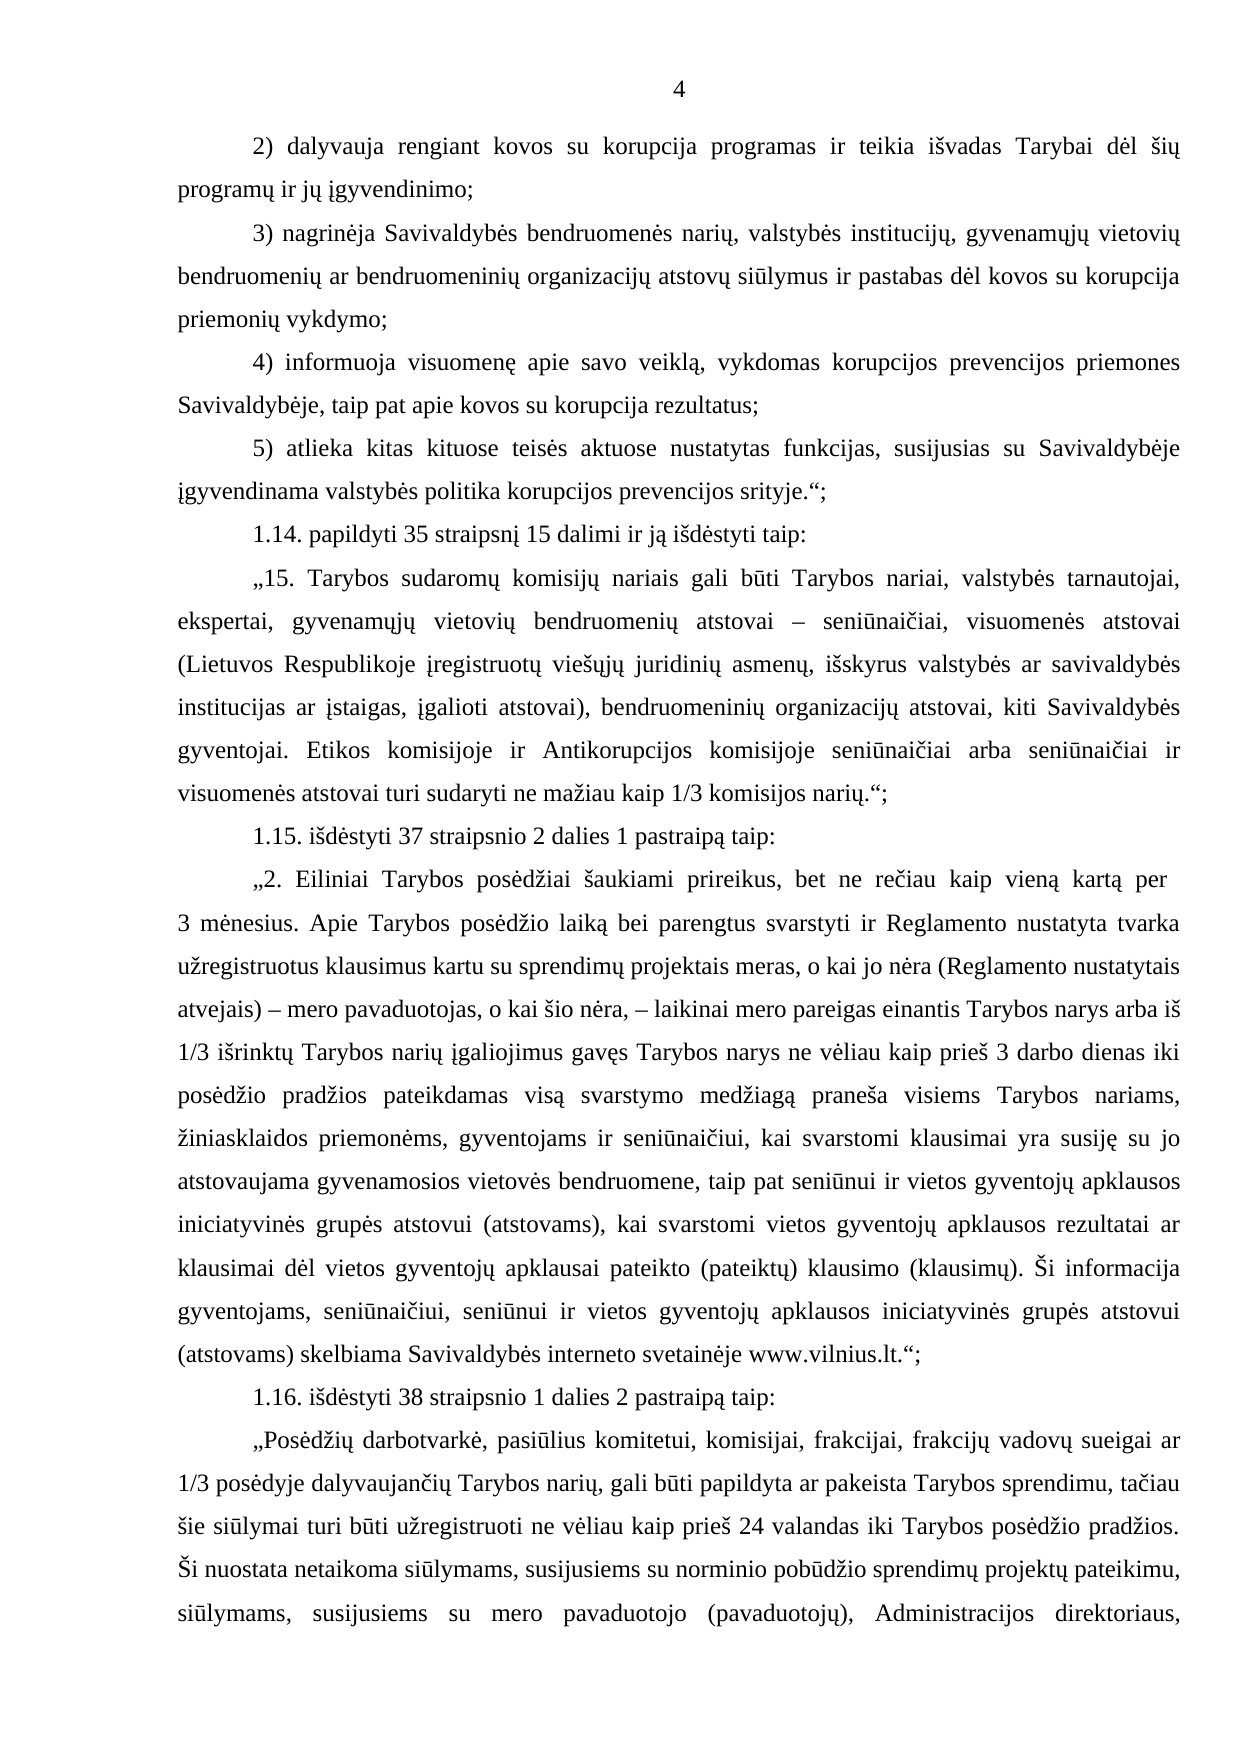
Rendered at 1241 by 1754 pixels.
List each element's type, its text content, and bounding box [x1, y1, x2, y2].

text 1.16. išdėstyti 38 straipsnio 1 dalies 2 pastraipą taip: [177, 1382, 1181, 1411]
text 4) informuoja visuomenę apie savo veiklą, vykdomas korupcijos prevencijos priemones Savivaldybėje, taip pat apie kovos su korupcija rezultatus; [177, 347, 1181, 419]
text 1.14. papildyti 35 straipsnį 15 dalimi ir ją išdėstyti taip: [177, 519, 1181, 548]
text „Posėdžių darbotvarkė, pasiūlius komitetui, komisijai, frakcijai, frakcijų vadovų sueigai ar 1/3 posėdyje dalyvaujančių Tarybos narių, gali būti papildyta ar pakeista Tarybos sprendimu, tačiau šie siūlymai turi būti užregistruoti ne vėliau kaip prieš 24 valandas iki Tarybos posėdžio pradžios. Ši nuostata netaikoma siūlymams, susijusiems su norminio pobūdžio sprendimų projektų pateikimu, siūlymams, susijusiems su mero pavaduotojo (pavaduotojų), Administracijos direktoriaus, [177, 1425, 1181, 1626]
text 3) nagrinėja Savivaldybės bendruomenės narių, valstybės institucijų, gyvenamųjų vietovių bendruomenių ar bendruomeninių organizacijų atstovų siūlymus ir pastabas dėl kovos su korupcija priemonių vykdymo; [177, 218, 1181, 333]
text „15. Tarybos sudaromų komisijų nariais gali būti Tarybos nariai, valstybės tarnautojai, ekspertai, gyvenamųjų vietovių bendruomenių atstovai – seniūnaičiai, visuomenės atstovai (Lietuvos Respublikoje įregistruotų viešųjų juridinių asmenų, išskyrus valstybės ar savivaldybės institucijas ar įstaigas, įgalioti atstovai), bendruomeninių organizacijų atstovai, kiti Savivaldybės gyventojai. Etikos komisijoje ir Antikorupcijos komisijoje seniūnaičiai arba seniūnaičiai ir visuomenės atstovai turi sudaryti ne mažiau kaip 1/3 komisijos narių.“; [177, 563, 1181, 807]
text 5) atlieka kitas kituose teisės aktuose nustatytas funkcijas, susijusias su Savivaldybėje įgyvendinama valstybės politika korupcijos prevencijos srityje.“; [177, 433, 1181, 505]
text 2) dalyvauja rengiant kovos su korupcija programas ir teikia išvadas Tarybai dėl šių programų ir jų įgyvendinimo; [177, 131, 1181, 203]
text „2. Eiliniai Tarybos posėdžiai šaukiami prireikus, bet ne rečiau kaip vieną kartą per 3 mėnesius. Apie Tarybos posėdžio laiką bei parengtus svarstyti ir Reglamento nustatyta tvarka užregistruotus klausimus kartu su sprendimų projektais meras, o kai jo nėra (Reglamento nustatytais atvejais) – mero pavaduotojas, o kai šio nėra, – laikinai mero pareigas einantis Tarybos narys arba iš 1/3 išrinktų Tarybos narių įgaliojimus gavęs Tarybos narys ne vėliau kaip prieš 3 darbo dienas iki posėdžio pradžios pateikdamas visą svarstymo medžiagą praneša visiems Tarybos nariams, žiniasklaidos priemonėms, gyventojams ir seniūnaičiui, kai svarstomi klausimai yra susiję su jo atstovaujama gyvenamosios vietovės bendruomene, taip pat seniūnui ir vietos gyventojų apklausos iniciatyvinės grupės atstovui (atstovams), kai svarstomi vietos gyventojų apklausos rezultatai ar klausimai dėl vietos gyventojų apklausai pateikto (pateiktų) klausimo (klausimų). Ši informacija gyventojams, seniūnaičiui, seniūnui ir vietos gyventojų apklausos iniciatyvinės grupės atstovui (atstovams) skelbiama Savivaldybės interneto svetainėje www.vilnius.lt.“; [177, 864, 1181, 1368]
text 1.15. išdėstyti 37 straipsnio 2 dalies 1 pastraipą taip: [177, 821, 1181, 850]
